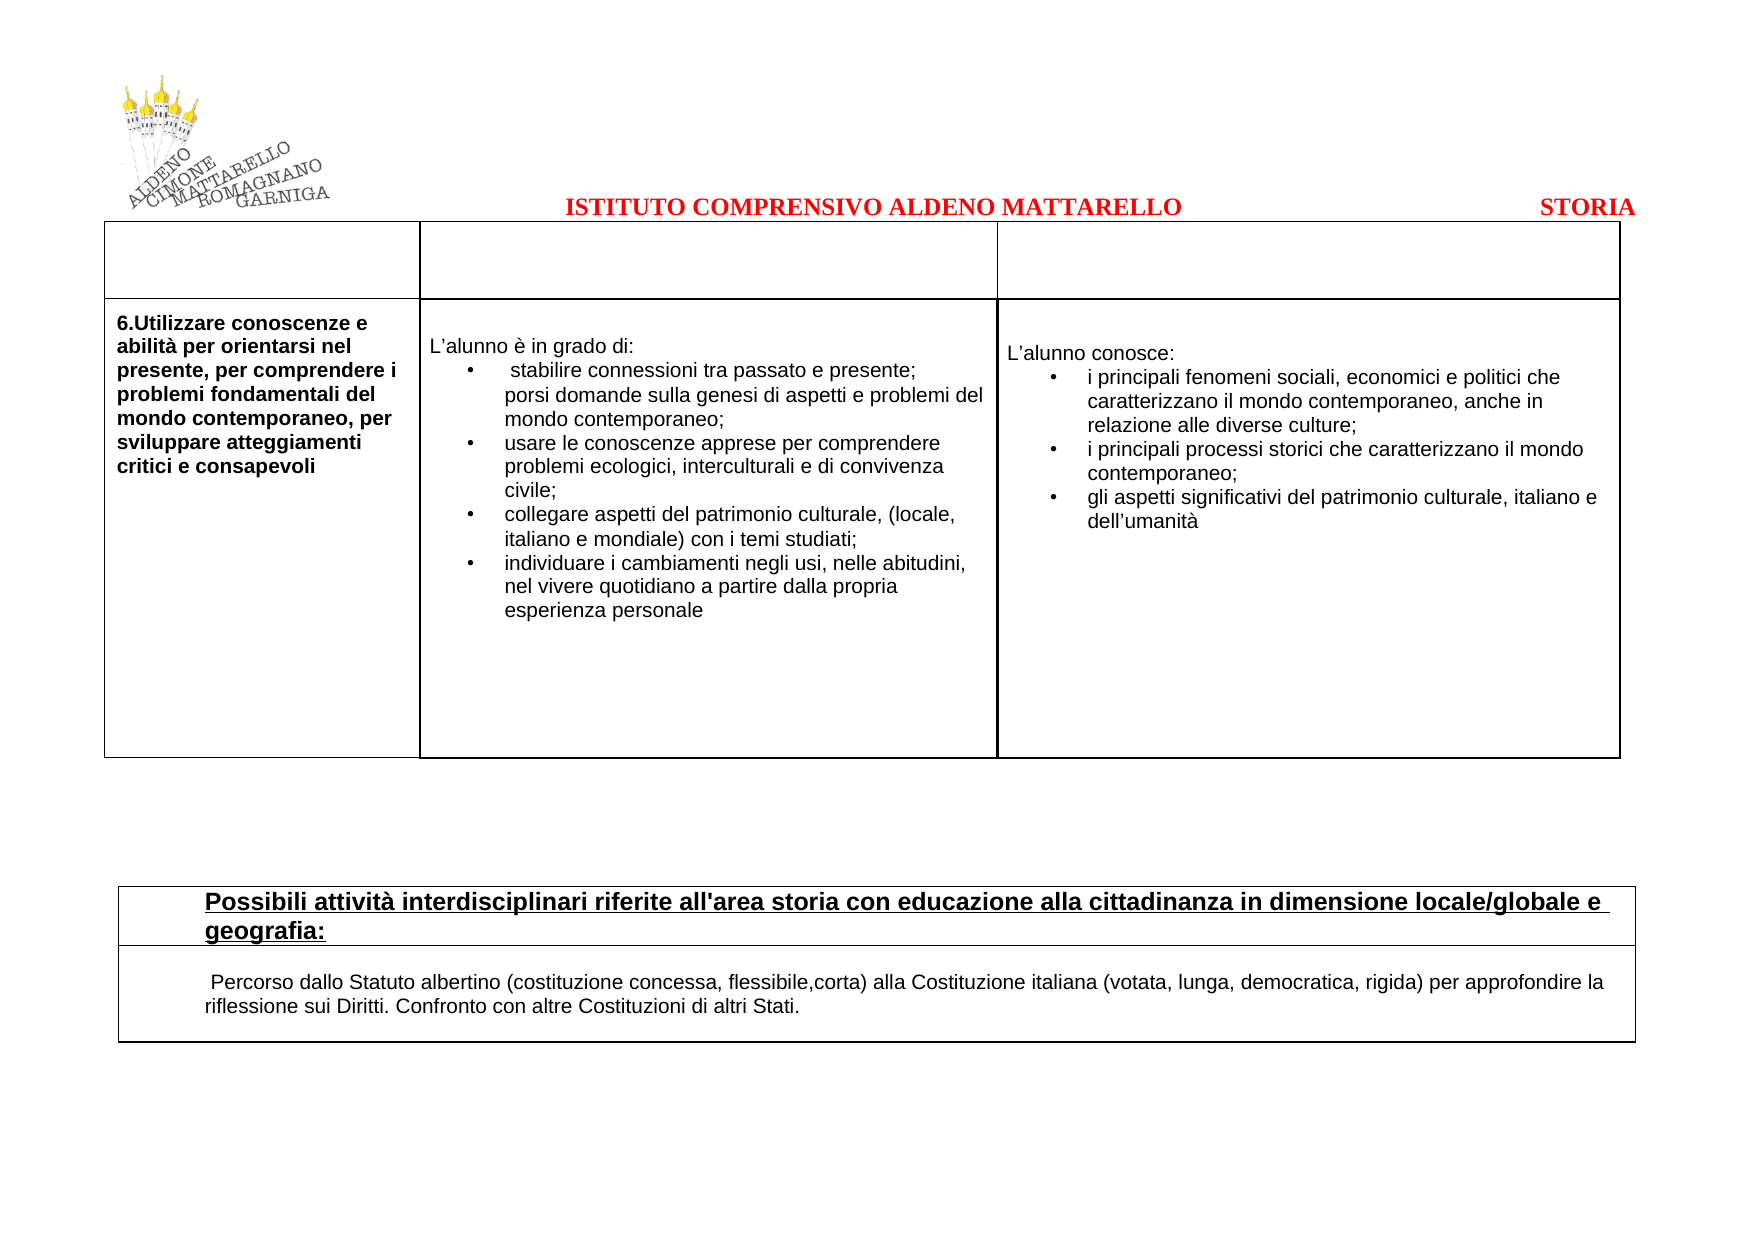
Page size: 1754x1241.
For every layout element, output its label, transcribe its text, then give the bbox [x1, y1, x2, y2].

table_cell L’alunno è in grado di: stabilire connessioni tra passato e presente; porsi domande sulla genesi di aspetti e problemi del mondo contemporaneo; usare le conoscenze apprese per comprendere problemi ecologici, interculturali e di convivenza civile; collegare aspetti del patrimonio culturale, (locale, italiano e mondiale) con i temi studiati; individuare i cambiamenti negli usi, nelle abitudini, nel vivere quotidiano a partire dalla propria esperienza personale [421, 300, 996, 757]
table_cell 6.Utilizzare conoscenze e abilità per orientarsi nel presente, per comprendere i problemi fondamentali del mondo contemporaneo, per sviluppare atteggiamenti critici e consapevoli [105, 299, 419, 757]
table_header Possibili attività interdisciplinari riferite all'area storia con educazione alla cittadinanza in dimensione locale/globale e geografia: [119, 887, 1635, 944]
table_cell [998, 222, 1619, 298]
table_cell L’alunno conosce: i principali fenomeni sociali, economici e politici che caratterizzano il mondo contemporaneo, anche in relazione alle diverse culture; i principali processi storici che caratterizzano il mondo contemporaneo; gli aspetti significativi del patrimonio culturale, italiano e dell’umanità [999, 300, 1619, 757]
picture [118, 75, 351, 216]
table_cell [421, 222, 997, 298]
table_cell [105, 222, 419, 298]
table_cell Percorso dallo Statuto albertino (costituzione concessa, flessibile,corta) alla Costituzione italiana (votata, lunga, democratica, rigida) per approfondire la riflessione sui Diritti. Confronto con altre Costituzioni di altri Stati. [119, 946, 1635, 1041]
